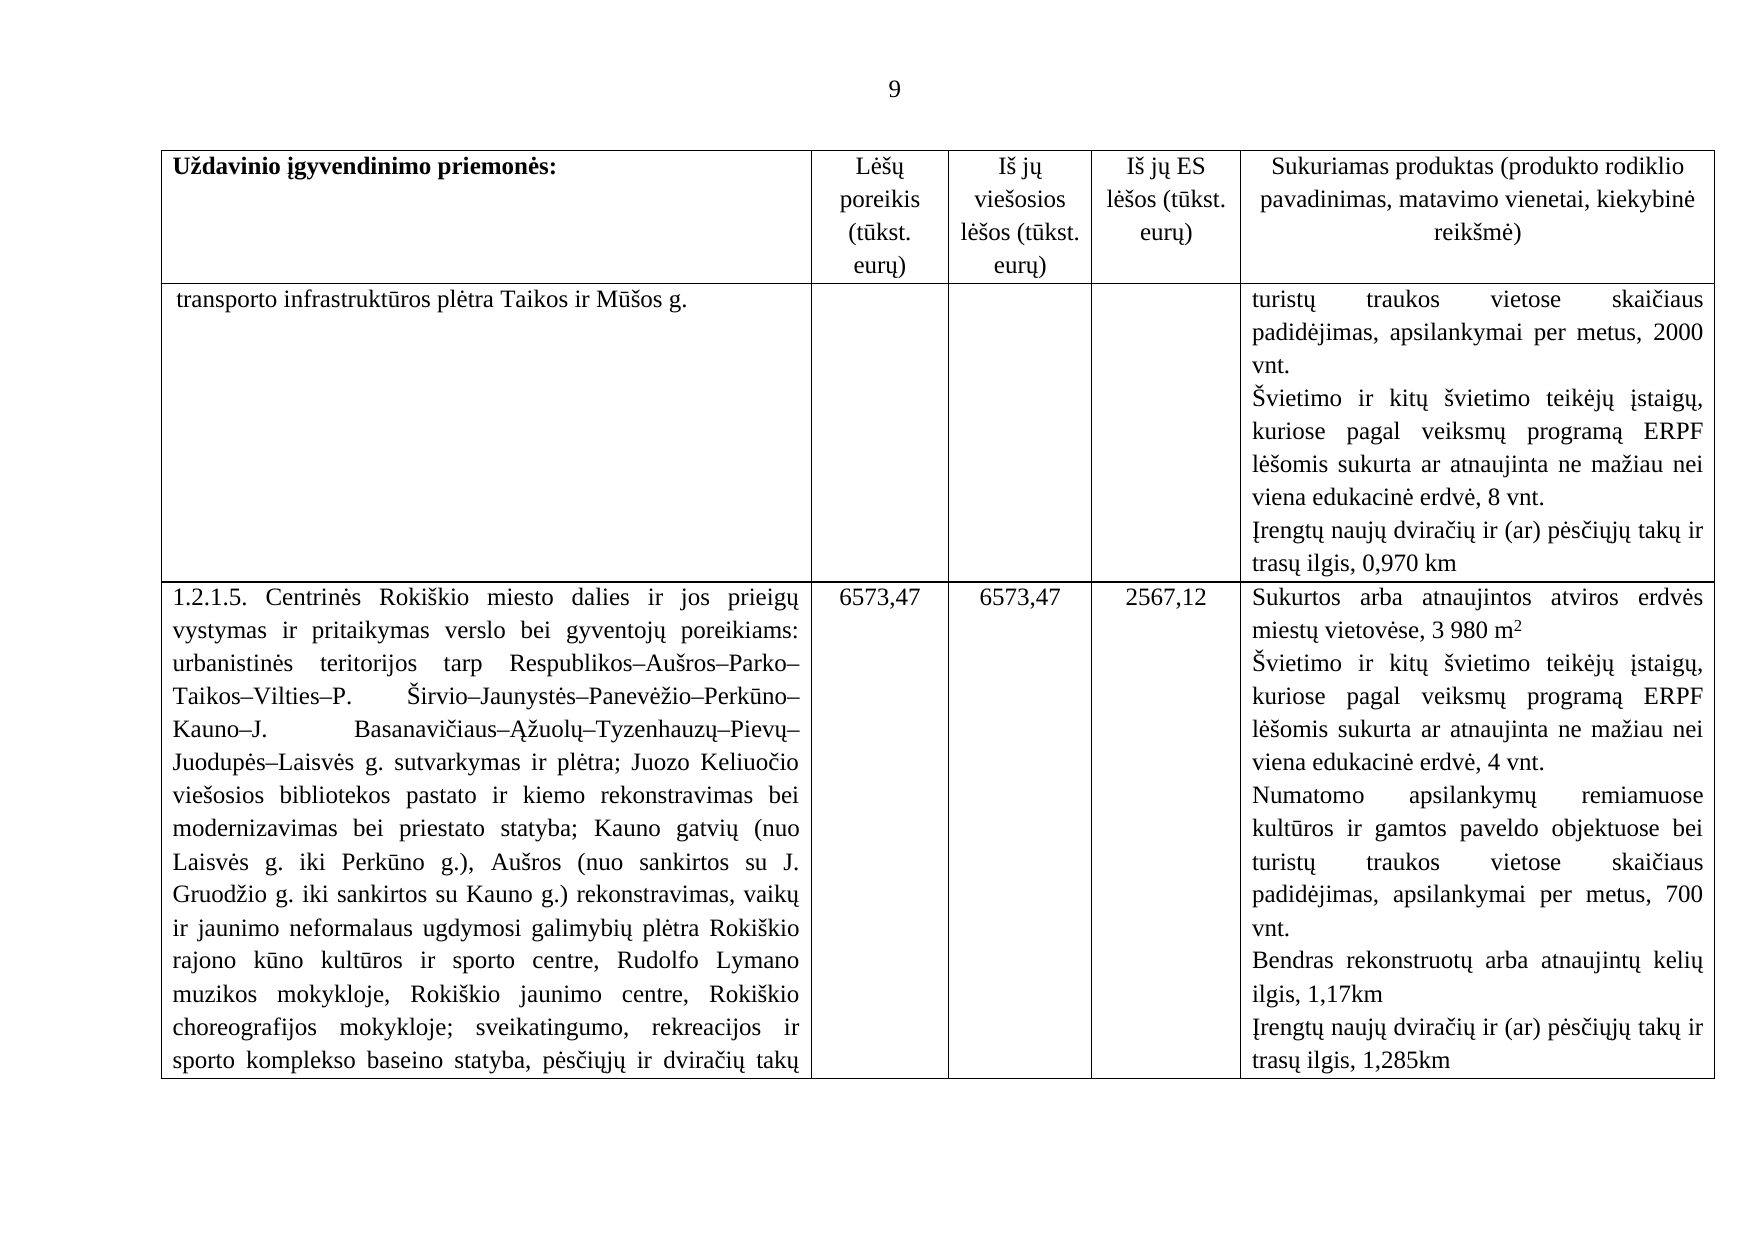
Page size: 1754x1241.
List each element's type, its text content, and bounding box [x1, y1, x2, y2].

table_header Iš jų viešosios lėšos (tūkst. eurų) [949, 151, 1091, 283]
table_cell [949, 284, 1091, 581]
table_cell Sukurtos arba atnaujintos atviros erdvės miestų vietovėse, 3 980 m2 Švietimo ir kitų švietimo teikėjų įstaigų, kuriose pagal veiksmų programą ERPF lėšomis sukurta ar atnaujinta ne mažiau nei viena edukacinė erdvė, 4 vnt. Numatomo apsilankymų remiamuose kultūros ir gamtos paveldo objektuose bei turistų traukos vietose skaičiaus padidėjimas, apsilankymai per metus, 700 vnt. Bendras rekonstruotų arba atnaujintų kelių ilgis, 1,17km Įrengtų naujų dviračių ir (ar) pėsčiųjų takų ir trasų ilgis, 1,285km [1241, 583, 1714, 1078]
table_header Uždavinio įgyvendinimo priemonės: [162, 151, 811, 283]
table_cell transporto infrastruktūros plėtra Taikos ir Mūšos g. [162, 284, 811, 581]
table_header Lėšų poreikis (tūkst. eurų) [812, 151, 948, 283]
table_header Iš jų ES lėšos (tūkst. eurų) [1092, 151, 1240, 283]
table_cell 1.2.1.5. Centrinės Rokiškio miesto dalies ir jos prieigų vystymas ir pritaikymas verslo bei gyventojų poreikiams: urbanistinės teritorijos tarp Respublikos–Aušros–Parko–Taikos–Vilties–P. Širvio–Jaunystės–Panevėžio–Perkūno–Kauno–J. Basanavičiaus–Ąžuolų–Tyzenhauzų–Pievų–Juodupės–Laisvės g. sutvarkymas ir plėtra; Juozo Keliuočio viešosios bibliotekos pastato ir kiemo rekonstravimas bei modernizavimas bei priestato statyba; Kauno gatvių (nuo Laisvės g. iki Perkūno g.), Aušros (nuo sankirtos su J. Gruodžio g. iki sankirtos su Kauno g.) rekonstravimas, vaikų ir jaunimo neformalaus ugdymosi galimybių plėtra Rokiškio rajono kūno kultūros ir sporto centre, Rudolfo Lymano muzikos mokykloje, Rokiškio jaunimo centre, Rokiškio choreografijos mokykloje; sveikatingumo, rekreacijos ir sporto komplekso baseino statyba, pėsčiųjų ir dviračių takų [162, 583, 811, 1078]
table_header Sukuriamas produktas (produkto rodiklio pavadinimas, matavimo vienetai, kiekybinė reikšmė) [1241, 151, 1714, 283]
table_cell [1092, 284, 1240, 581]
table_cell 6573,47 [949, 583, 1091, 1078]
table_cell 2567,12 [1092, 583, 1240, 1078]
table_cell [812, 284, 948, 581]
table_cell turistų traukos vietose skaičiaus padidėjimas, apsilankymai per metus, 2000 vnt. Švietimo ir kitų švietimo teikėjų įstaigų, kuriose pagal veiksmų programą ERPF lėšomis sukurta ar atnaujinta ne mažiau nei viena edukacinė erdvė, 8 vnt. Įrengtų naujų dviračių ir (ar) pėsčiųjų takų ir trasų ilgis, 0,970 km [1241, 284, 1714, 581]
table_cell 6573,47 [812, 583, 948, 1078]
